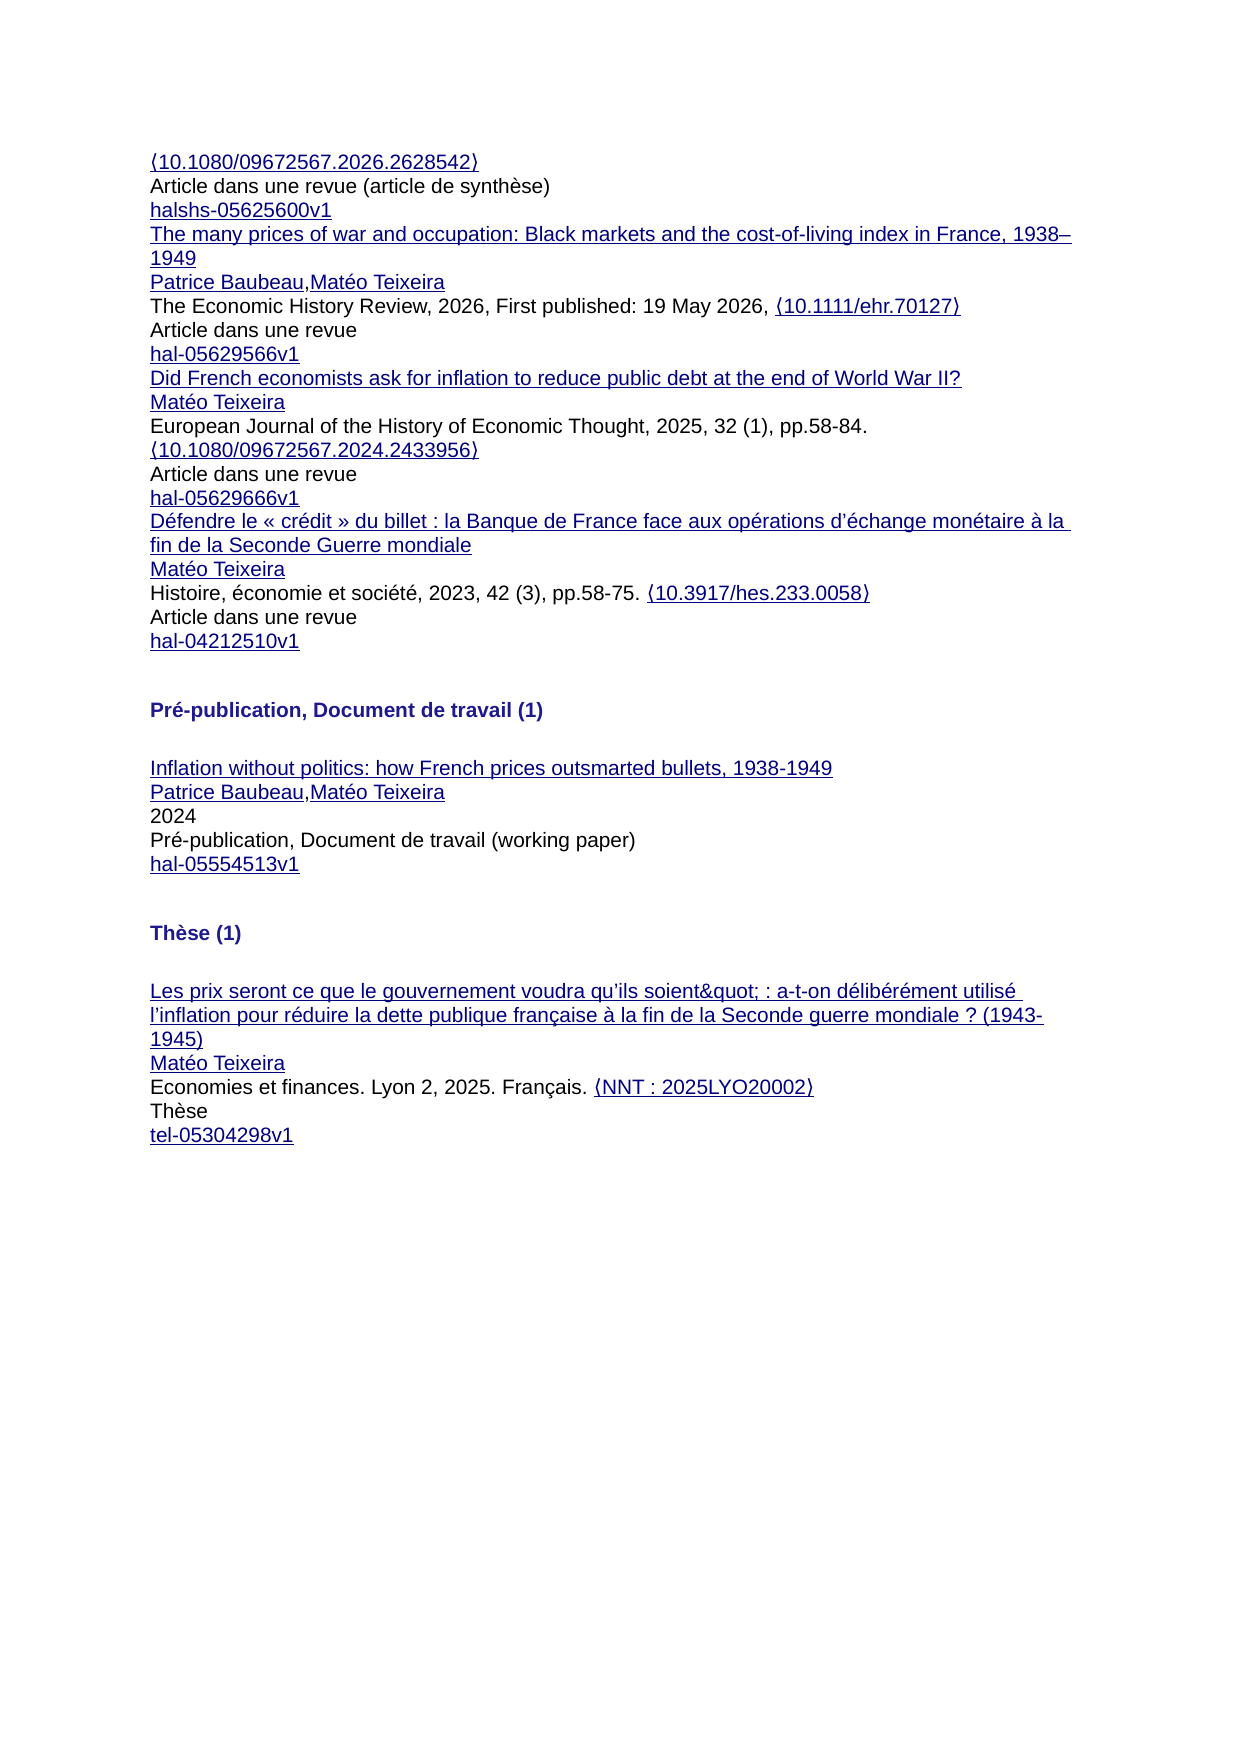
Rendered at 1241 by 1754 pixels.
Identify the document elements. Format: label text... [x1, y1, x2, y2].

table_cell The many prices of war and occupation: Black markets and the cost‐of‐living index in France, 1938–1949 Patrice Baubeau,Matéo Teixeira The Economic History Review, 2026, First published: 19 May 2026, ⟨10.1111/ehr.70127⟩ Article dans une revue hal-05629566v1 [150, 222, 1090, 366]
table_header Les prix seront ce que le gouvernement voudra qu’ils soient&quot; : a-t-on délibérément utilisé l’inflation pour réduire la dette publique française à la fin de la Seconde guerre mondiale ? (1943-1945) Matéo Teixeira Economies et finances. Lyon 2, 2025. Français. ⟨NNT : 2025LYO20002⟩ Thèse tel-05304298v1 [150, 979, 1090, 1147]
table_cell ⟨10.1080/09672567.2026.2628542⟩ Article dans une revue (article de synthèse) halshs-05625600v1 [150, 150, 1090, 222]
subtitle Pré-publication, Document de travail (1) [150, 698, 1090, 722]
table_cell Défendre le « crédit » du billet : la Banque de France face aux opérations d’échange monétaire à la fin de la Seconde Guerre mondiale Matéo Teixeira Histoire, économie et société, 2023, 42 (3), pp.58-75. ⟨10.3917/hes.233.0058⟩ Article dans une revue hal-04212510v1 [150, 509, 1090, 653]
table_header Inflation without politics: how French prices outsmarted bullets, 1938-1949 Patrice Baubeau,Matéo Teixeira 2024 Pré-publication, Document de travail (working paper) hal-05554513v1 [150, 756, 1090, 876]
subtitle Thèse (1) [150, 921, 1090, 945]
table_cell Did French economists ask for inflation to reduce public debt at the end of World War II? Matéo Teixeira European Journal of the History of Economic Thought, 2025, 32 (1), pp.58-84. ⟨10.1080/09672567.2024.2433956⟩ Article dans une revue hal-05629666v1 [150, 366, 1090, 509]
